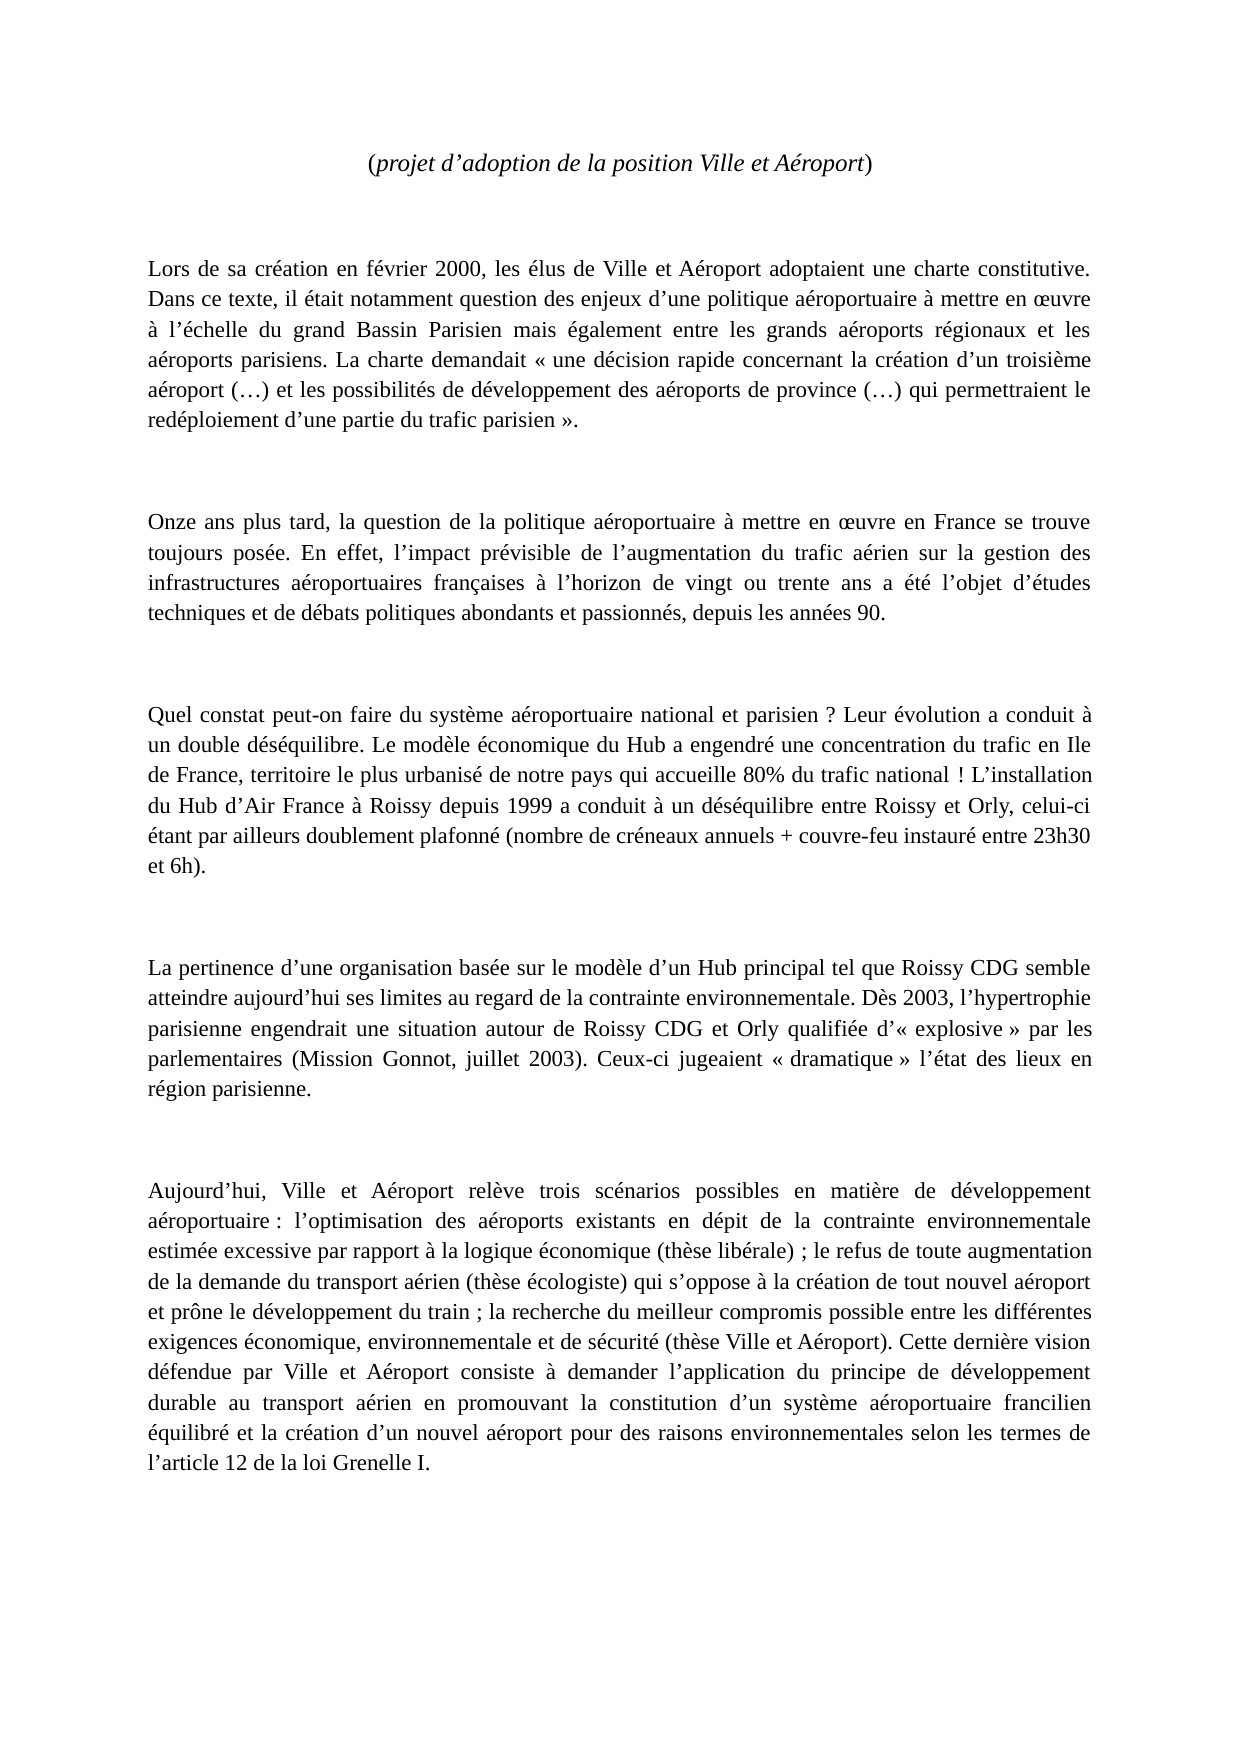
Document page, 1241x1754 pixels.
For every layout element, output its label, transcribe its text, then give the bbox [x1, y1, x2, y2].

text Onze ans plus tard, la question de la politique aéroportuaire à mettre en œuvre en France se trouve toujours posée. En effet, l’impact prévisible de l’augmentation du trafic aérien sur la gestion des infrastructures aéroportuaires françaises à l’horizon de vingt ou trente ans a été l’objet d’études techniques et de débats politiques abondants et passionnés, depuis les années 90. [148, 508, 1093, 625]
text (projet d’adoption de la position Ville et Aéroport) [148, 148, 1093, 176]
text Lors de sa création en février 2000, les élus de Ville et Aéroport adoptaient une charte constitutive. Dans ce texte, il était notamment question des enjeux d’une politique aéroportuaire à mettre en œuvre à l’échelle du grand Bassin Parisien mais également entre les grands aéroports régionaux et les aéroports parisiens. La charte demandait « une décision rapide concernant la création d’un troisième aéroport (…) et les possibilités de développement des aéroports de province (…) qui permettraient le redéploiement d’une partie du trafic parisien ». [148, 255, 1093, 433]
text Quel constat peut-on faire du système aéroportuaire national et parisien ? Leur évolution a conduit à un double déséquilibre. Le modèle économique du Hub a engendré une concentration du trafic en Ile de France, territoire le plus urbanisé de notre pays qui accueille 80% du trafic national ! L’installation du Hub d’Air France à Roissy depuis 1999 a conduit à un déséquilibre entre Roissy et Orly, celui-ci étant par ailleurs doublement plafonné (nombre de créneaux annuels + couvre-feu instauré entre 23h30 et 6h). [148, 701, 1093, 878]
text Aujourd’hui, Ville et Aéroport relève trois scénarios possibles en matière de développement aéroportuaire : l’optimisation des aéroports existants en dépit de la contrainte environnementale estimée excessive par rapport à la logique économique (thèse libérale) ; le refus de toute augmentation de la demande du transport aérien (thèse écologiste) qui s’oppose à la création de tout nouvel aéroport et prône le développement du train ; la recherche du meilleur compromis possible entre les différentes exigences économique, environnementale et de sécurité (thèse Ville et Aéroport). Cette dernière vision défendue par Ville et Aéroport consiste à demander l’application du principe de développement durable au transport aérien en promouvant la constitution d’un système aéroportuaire francilien équilibré et la création d’un nouvel aéroport pour des raisons environnementales selon les termes de l’article 12 de la loi Grenelle I. [148, 1177, 1093, 1475]
text La pertinence d’une organisation basée sur le modèle d’un Hub principal tel que Roissy CDG semble atteindre aujourd’hui ses limites au regard de la contrainte environnementale. Dès 2003, l’hypertrophie parisienne engendrait une situation autour de Roissy CDG et Orly qualifiée d’« explosive » par les parlementaires (Mission Gonnot, juillet 2003). Ceux-ci jugeaient « dramatique » l’état des lieux en région parisienne. [148, 954, 1093, 1101]
